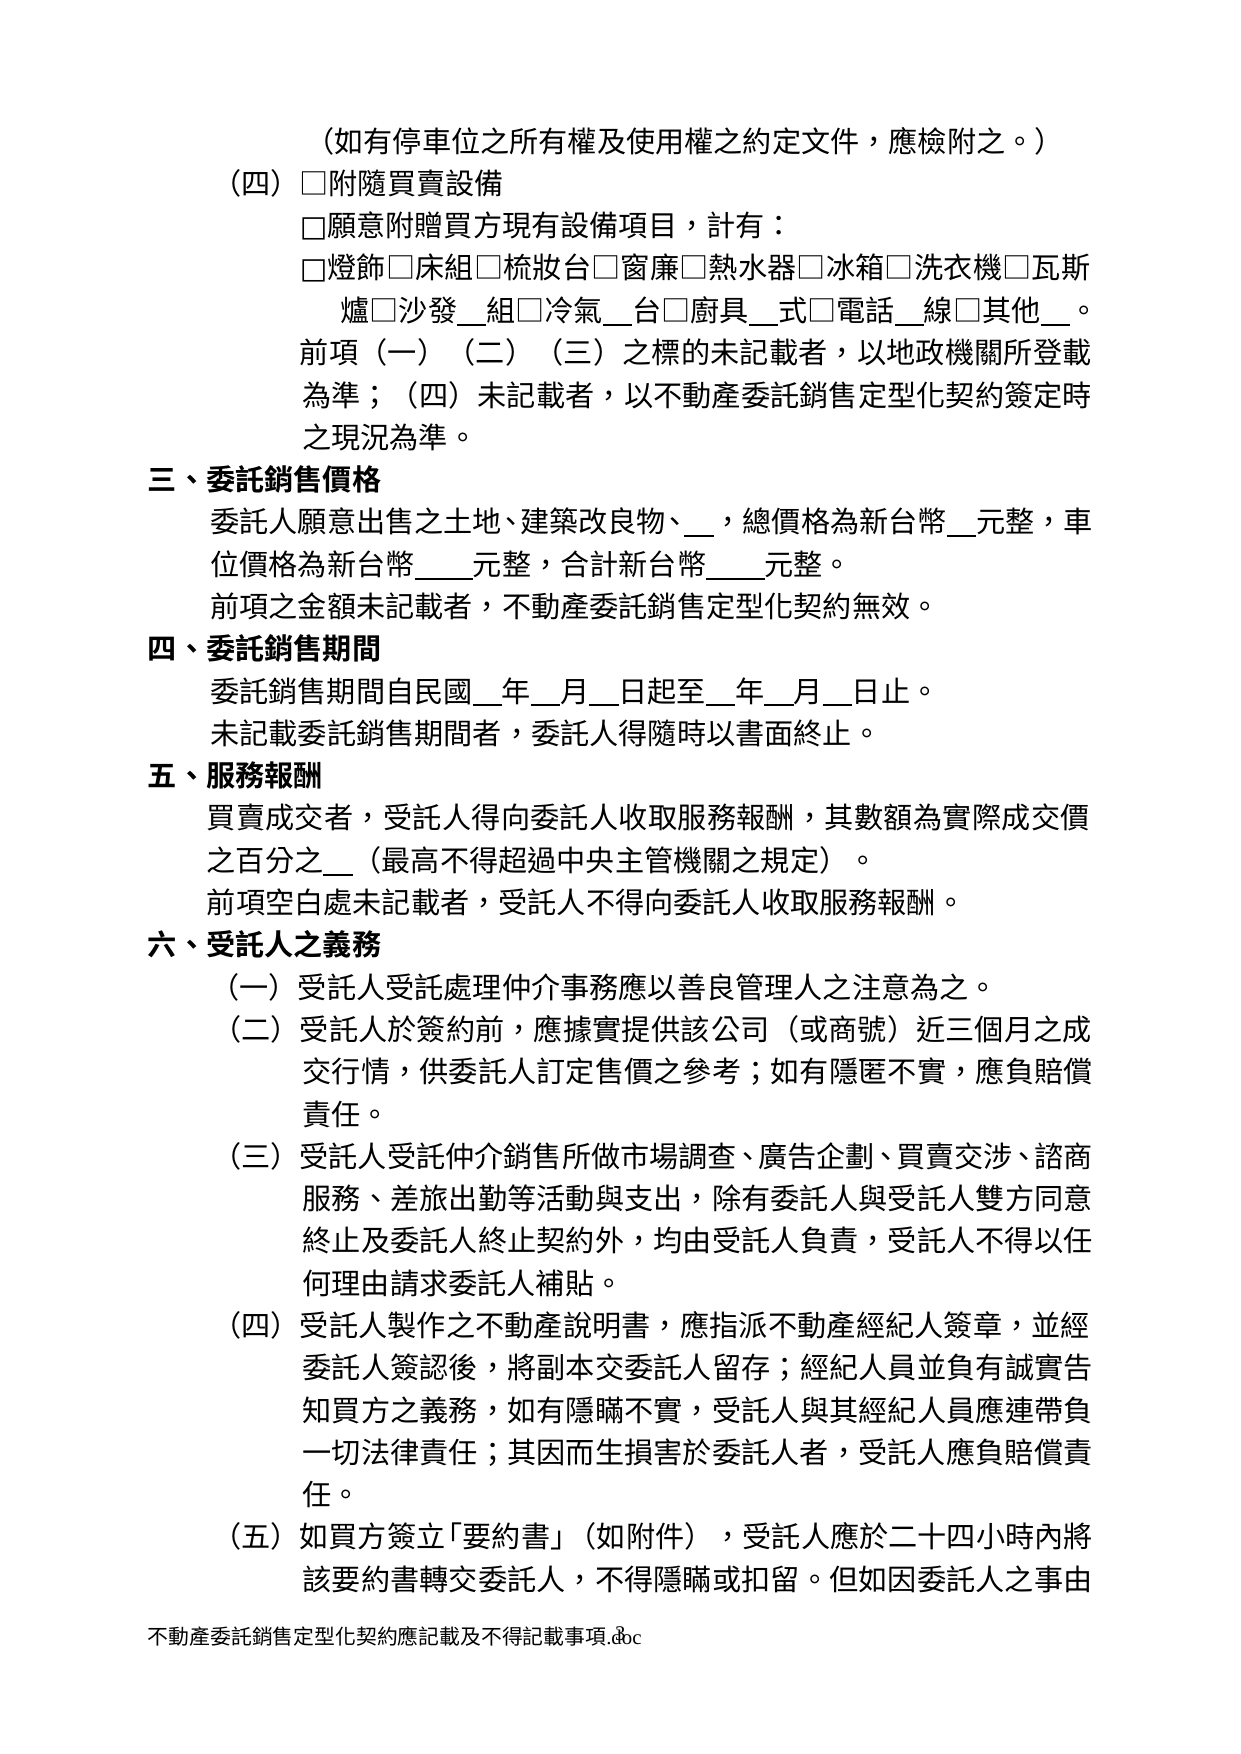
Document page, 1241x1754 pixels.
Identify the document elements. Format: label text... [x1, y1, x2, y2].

text （如有停車位之所有權及使用權之約定文件，應檢附之。） [305, 118, 1092, 160]
text （一）受託人受託處理仲介事務應以善良管理人之注意為之。 [210, 964, 1092, 1006]
text 前項（一）（二）（三）之標的未記載者，以地政機關所登載為準；（四）未記載者，以不動產委託銷售定型化契約簽定時之現況為準。 [299, 330, 1092, 457]
text 三、委託銷售價格 [148, 457, 1092, 499]
subtitle 前項之金額未記載者，不動產委託銷售定型化契約無效。 [148, 583, 1092, 626]
text 四、委託銷售期間 [148, 626, 1092, 668]
text 委託銷售期間自民國 年 月 日起至 年 月 日止。 [174, 668, 1092, 710]
text （四）□附隨買賣設備 [212, 160, 1092, 203]
text 委託人願意出售之土地、建築改良物、 ，總價格為新台幣 元整，車位價格為新台幣 元整，合計新台幣 元整。 [210, 499, 1092, 583]
text 六、受託人之義務 [148, 922, 1092, 964]
text （四）受託人製作之不動產說明書，應指派不動產經紀人簽章，並經委託人簽認後，將副本交委託人留存；經紀人員並負有誠實告知買方之義務，如有隱瞞不實，受託人與其經紀人員應連帶負一切法律責任；其因而生損害於委託人者，受託人應負賠償責任。 [212, 1302, 1092, 1514]
text □燈飾□床組□梳妝台□窗廉□熱水器□冰箱□洗衣機□瓦斯爐□沙發 組□冷氣 台□廚具 式□電話 線□其他 。 [299, 245, 1092, 330]
subtitle 前項空白處未記載者，受託人不得向委託人收取服務報酬。 [206, 879, 1092, 922]
text □願意附贈買方現有設備項目，計有： [299, 203, 1092, 245]
subtitle 買賣成交者，受託人得向委託人收取服務報酬，其數額為實際成交價之百分之 （最高不得超過中央主管機關之規定）。 [206, 795, 1092, 879]
subtitle 五、服務報酬 [148, 753, 1092, 795]
text （三）受託人受託仲介銷售所做市場調查、廣告企劃、買賣交涉、諮商服務、差旅出勤等活動與支出，除有委託人與受託人雙方同意終止及委託人終止契約外，均由受託人負責，受託人不得以任何理由請求委託人補貼。 [212, 1133, 1092, 1302]
text （五）如買方簽立「要約書」（如附件），受託人應於二十四小時內將該要約書轉交委託人，不得隱瞞或扣留。但如因委託人之事由 [212, 1514, 1092, 1598]
subtitle 未記載委託銷售期間者，委託人得隨時以書面終止。 [148, 710, 1092, 753]
text （二）受託人於簽約前，應據實提供該公司（或商號）近三個月之成交行情，供委託人訂定售價之參考；如有隱匿不實，應負賠償責任。 [212, 1006, 1092, 1133]
